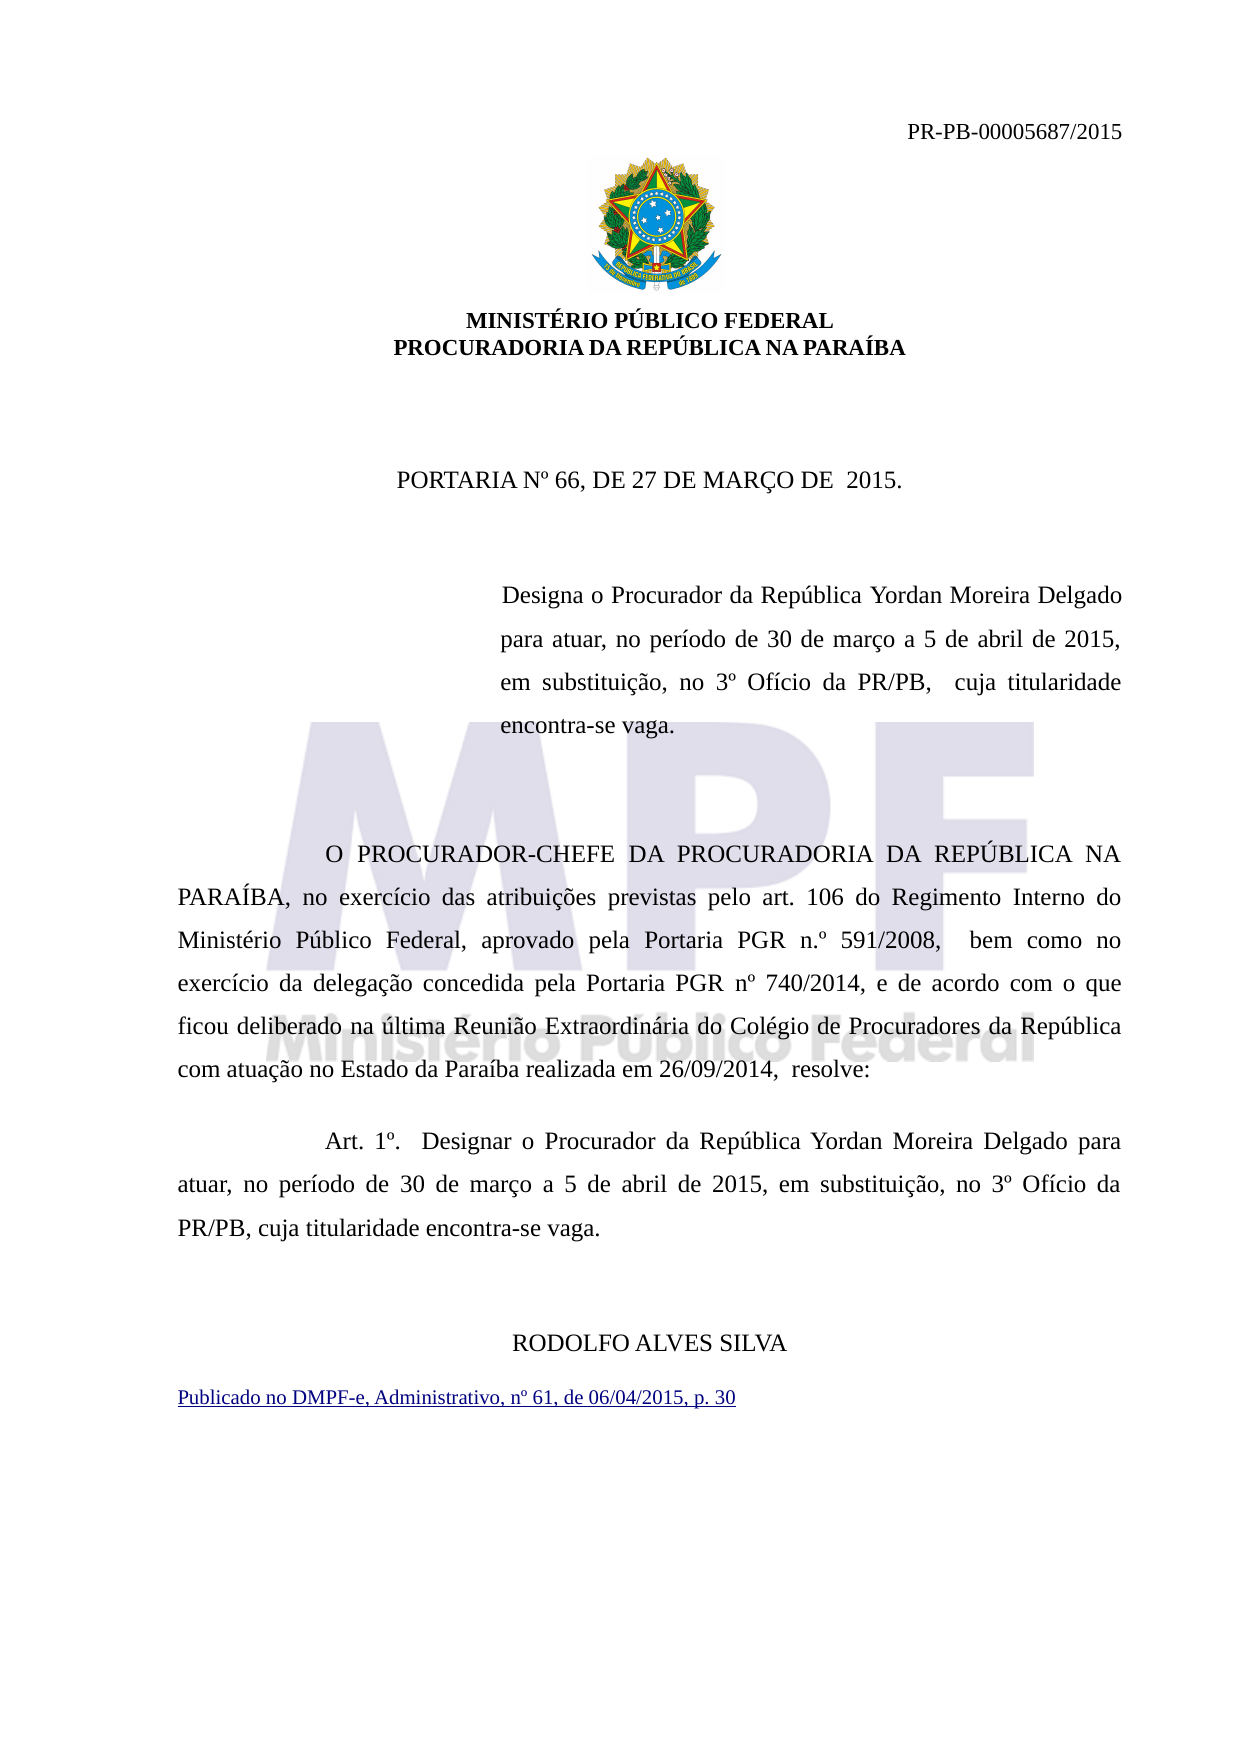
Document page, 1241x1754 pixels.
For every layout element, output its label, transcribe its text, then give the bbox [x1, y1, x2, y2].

text Publicado no DMPF-e, Administrativo, nº 61, de 06/04/2015, p. 30 [177, 1385, 1122, 1409]
text O PROCURADOR-CHEFE DA PROCURADORIA DA REPÚBLICA NA PARAÍBA, no exercício das atribuições previstas pelo art. 106 do Regimento Interno do Ministério Público Federal, aprovado pela Portaria PGR n.º 591/2008, bem como no exercício da delegação concedida pela Portaria PGR nº 740/2014, e de acordo com o que ficou deliberado na última Reunião Extraordinária do Colégio de Procuradores da República com atuação no Estado da Paraíba realizada em 26/09/2014, resolve: [177, 839, 1122, 1083]
text PROCURADORIA DA REPÚBLICA NA PARAÍBA [177, 334, 1122, 360]
text PORTARIA Nº 66, DE 27 DE MARÇO DE 2015. [177, 466, 1122, 494]
text RODOLFO ALVES SILVA [177, 1328, 1122, 1356]
picture [587, 155, 726, 294]
text Designa o Procurador da República Yordan Moreira Delgado para atuar, no período de 30 de março a 5 de abril de 2015, em substituição, no 3º Ofício da PR/PB, cuja titularidade encontra-se vaga. [500, 581, 1122, 739]
text MINISTÉRIO PÚBLICO FEDERAL [177, 307, 1122, 334]
text Art. 1º. Designar o Procurador da República Yordan Moreira Delgado para atuar, no período de 30 de março a 5 de abril de 2015, em substituição, no 3º Ofício da PR/PB, cuja titularidade encontra-se vaga. [177, 1126, 1122, 1241]
text PR-PB-00005687/2015 [177, 118, 1122, 144]
picture [266, 722, 1034, 839]
